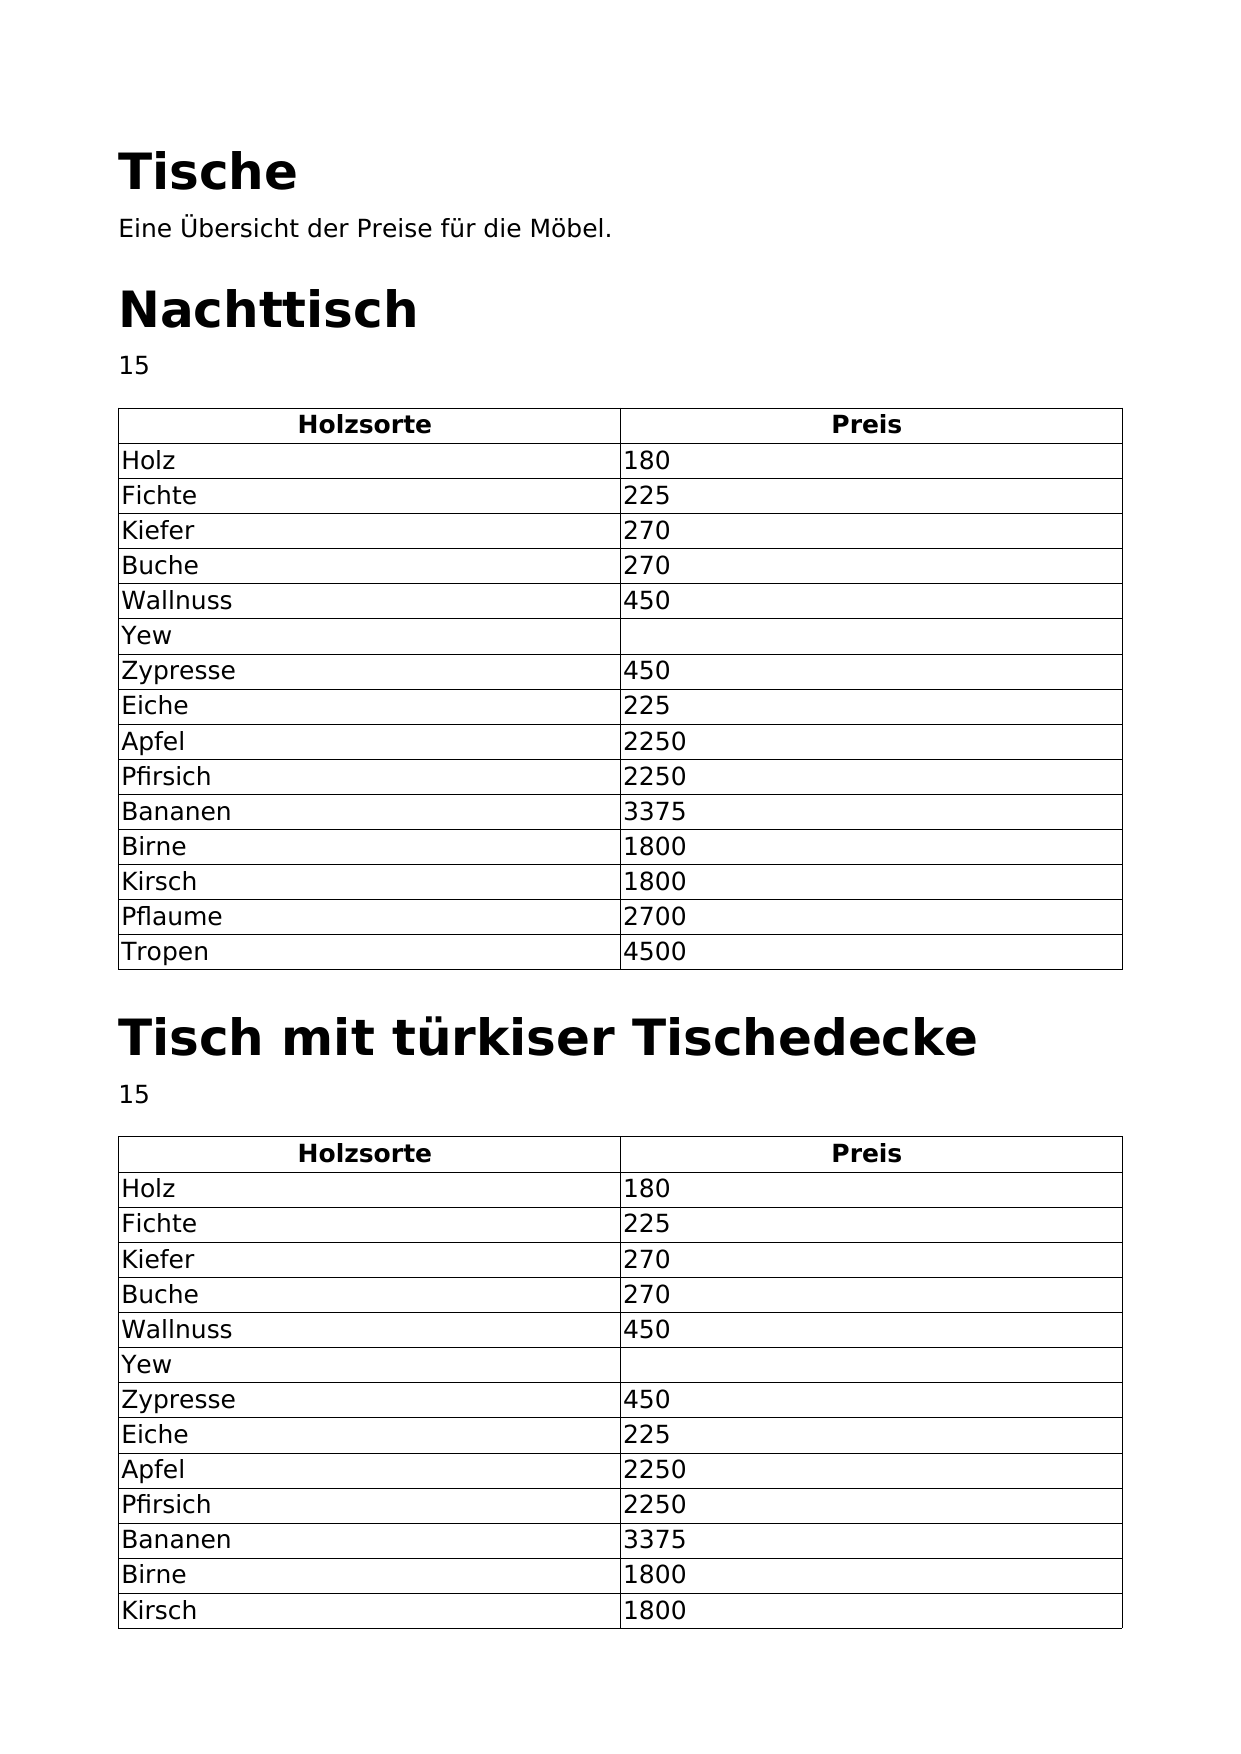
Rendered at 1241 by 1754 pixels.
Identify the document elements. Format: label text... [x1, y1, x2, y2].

table_cell [621, 619, 1122, 653]
text 15 [118, 1080, 1122, 1109]
table_cell 225 [621, 479, 1122, 513]
table_cell Buche [119, 1278, 620, 1312]
table_cell Kirsch [119, 1594, 620, 1628]
table_cell 2250 [621, 1489, 1122, 1523]
table_cell 450 [621, 1383, 1122, 1417]
table_cell Pfirsich [119, 1489, 620, 1523]
table_cell Kiefer [119, 514, 620, 548]
table_header Preis [621, 409, 1122, 443]
table_cell [621, 1348, 1122, 1382]
table_header Holzsorte [119, 409, 620, 443]
table_cell Tropen [119, 935, 620, 969]
table_cell Kirsch [119, 865, 620, 899]
text Eine Übersicht der Preise für die Möbel. [118, 214, 1122, 243]
table_cell Bananen [119, 1524, 620, 1558]
table_cell 270 [621, 549, 1122, 583]
table_cell Yew [119, 1348, 620, 1382]
table_cell 1800 [621, 865, 1122, 899]
table_cell 225 [621, 690, 1122, 724]
table_cell Fichte [119, 1208, 620, 1242]
table_cell Fichte [119, 479, 620, 513]
table_cell 1800 [621, 1594, 1122, 1628]
subtitle Tische [118, 143, 1122, 201]
table_cell Apfel [119, 725, 620, 759]
table_cell 450 [621, 584, 1122, 618]
table_header Holzsorte [119, 1137, 620, 1172]
table_cell Holz [119, 444, 620, 478]
table_cell 180 [621, 444, 1122, 478]
table_cell Pfirsich [119, 760, 620, 794]
table_cell Zypresse [119, 1383, 620, 1417]
table_cell Zypresse [119, 655, 620, 688]
table_cell 270 [621, 1278, 1122, 1312]
table_cell Birne [119, 830, 620, 864]
table_cell Kiefer [119, 1243, 620, 1277]
table_cell 225 [621, 1208, 1122, 1242]
table_cell 3375 [621, 795, 1122, 829]
table_cell 2250 [621, 760, 1122, 794]
table_cell 225 [621, 1418, 1122, 1452]
table_cell Wallnuss [119, 1313, 620, 1347]
table_cell Yew [119, 619, 620, 653]
subtitle Nachttisch [118, 281, 1122, 339]
table_cell Eiche [119, 690, 620, 724]
table_cell 450 [621, 1313, 1122, 1347]
table_header Preis [621, 1137, 1122, 1172]
table_cell 1800 [621, 830, 1122, 864]
table_cell Buche [119, 549, 620, 583]
table_cell 270 [621, 1243, 1122, 1277]
table_cell 270 [621, 514, 1122, 548]
table_cell 450 [621, 655, 1122, 688]
table_cell Pflaume [119, 900, 620, 934]
table_cell 2700 [621, 900, 1122, 934]
table_cell Bananen [119, 795, 620, 829]
table_cell Holz [119, 1173, 620, 1207]
table_cell 1800 [621, 1559, 1122, 1593]
table_cell 2250 [621, 1454, 1122, 1487]
table_cell 3375 [621, 1524, 1122, 1558]
subtitle Tisch mit türkiser Tischedecke [118, 1009, 1122, 1067]
table_cell 4500 [621, 935, 1122, 969]
table_cell Apfel [119, 1454, 620, 1487]
table_cell Eiche [119, 1418, 620, 1452]
table_cell 2250 [621, 725, 1122, 759]
table_cell 180 [621, 1173, 1122, 1207]
text 15 [118, 351, 1122, 380]
table_cell Birne [119, 1559, 620, 1593]
table_cell Wallnuss [119, 584, 620, 618]
